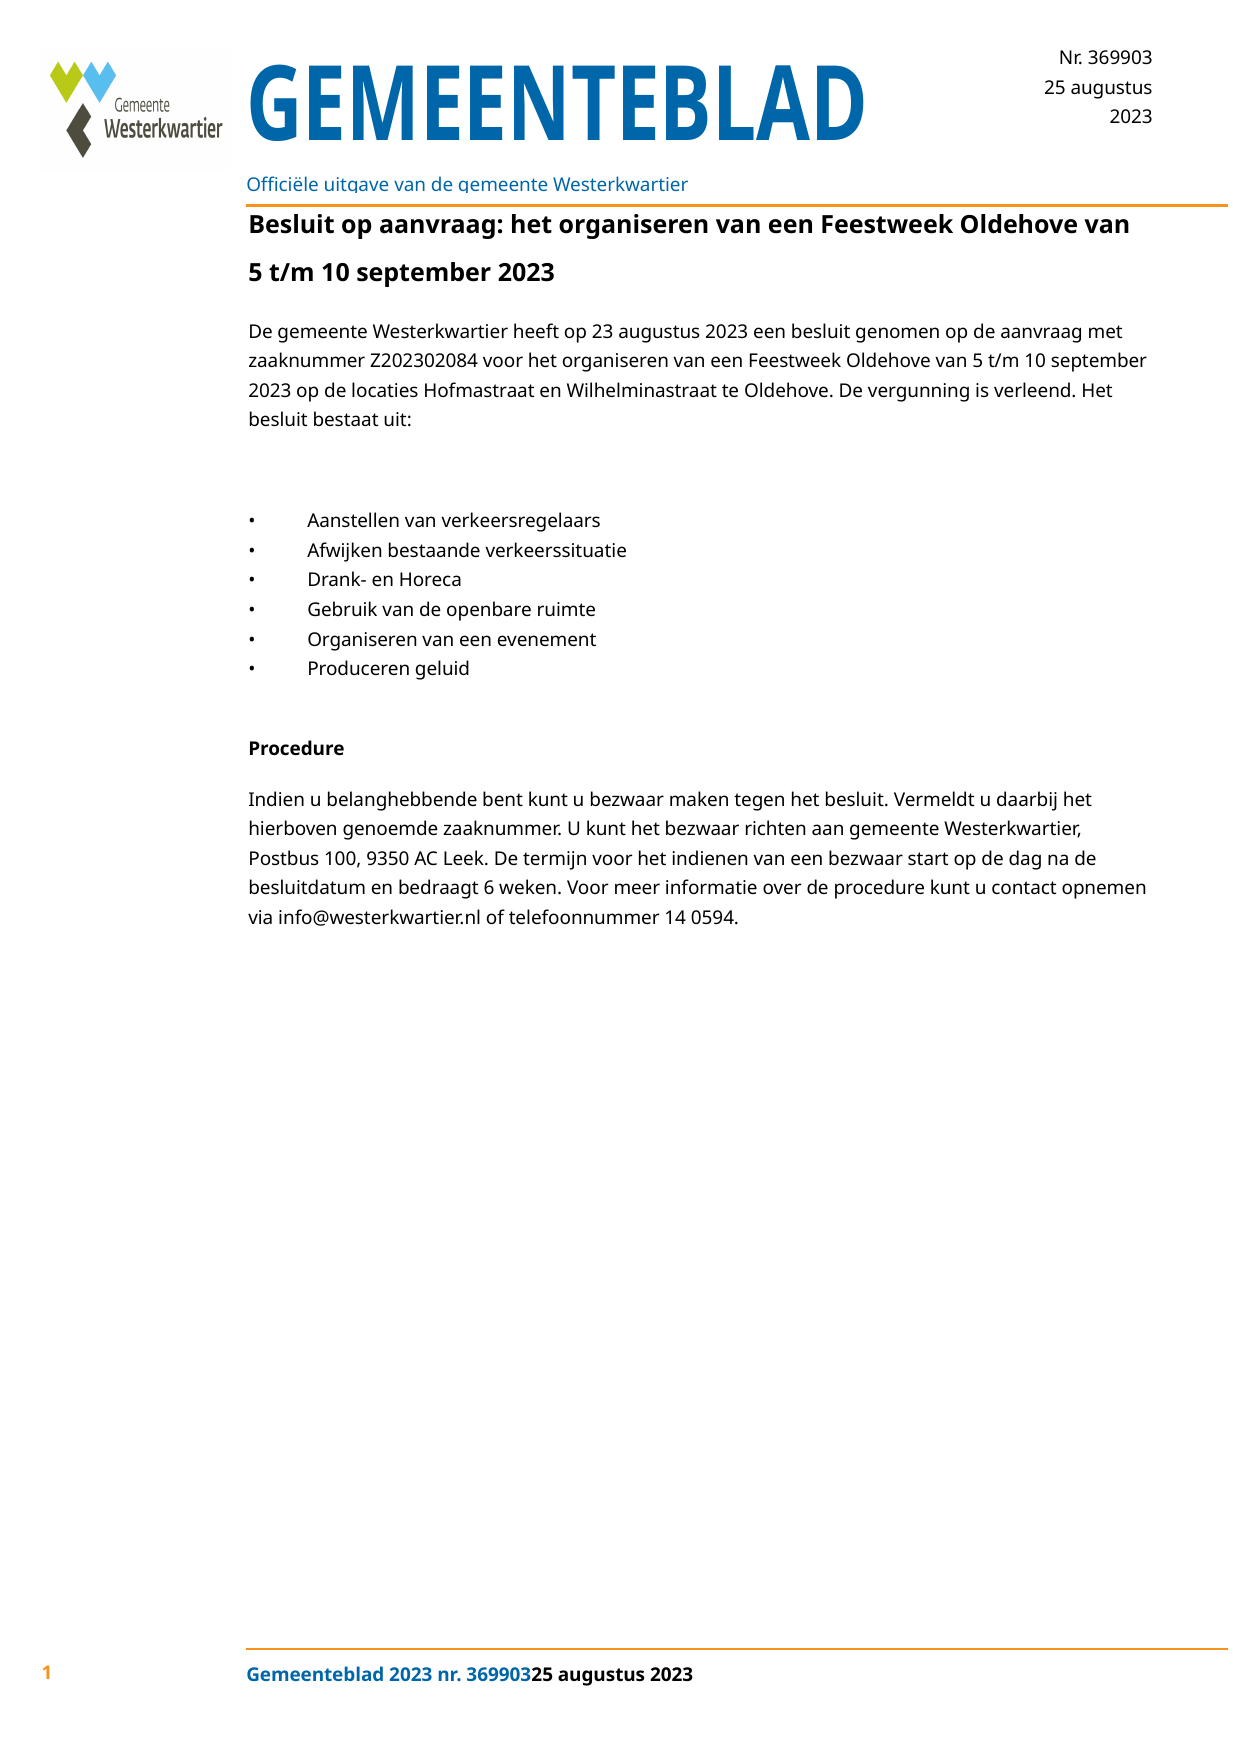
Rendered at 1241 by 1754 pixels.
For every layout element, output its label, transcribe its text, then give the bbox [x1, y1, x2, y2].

text Indien u belanghebbende bent kunt u bezwaar maken tegen het besluit. Vermeldt u daarbij het hierboven genoemde zaaknummer. U kunt het bezwaar richten aan gemeente Westerkwartier, Postbus 100, 9350 AC Leek. De termijn voor het indienen van een bezwaar start op de dag na de besluitdatum en bedraagt 6 weken. Voor meer informatie over de procedure kunt u contact opnemen via info@westerkwartier.nl of telefoonnummer 14 0594. [248, 786, 1152, 930]
list Organiseren van een evenement [248, 626, 1152, 652]
list Aanstellen van verkeersregelaars [248, 507, 1152, 533]
list Drank- en Horeca [248, 567, 1152, 592]
text De gemeente Westerkwartier heeft op 23 augustus 2023 een besluit genomen op de aanvraag met zaaknummer Z202302084 voor het organiseren van een Feestweek Oldehove van 5 t/m 10 september 2023 op de locaties Hofmastraat en Wilhelminastraat te Oldehove. De vergunning is verleend. Het besluit bestaat uit: [248, 318, 1152, 432]
list Afwijken bestaande verkeerssituatie [248, 537, 1152, 563]
text Procedure [248, 735, 1152, 761]
picture [41, 47, 231, 172]
list Gebruik van de openbare ruimte [248, 596, 1152, 622]
text Besluit op aanvraag: het organiseren van een Feestweek Oldehove van 5 t/m 10 september 2023 [248, 207, 1152, 288]
list Produceren geluid [248, 655, 1152, 681]
